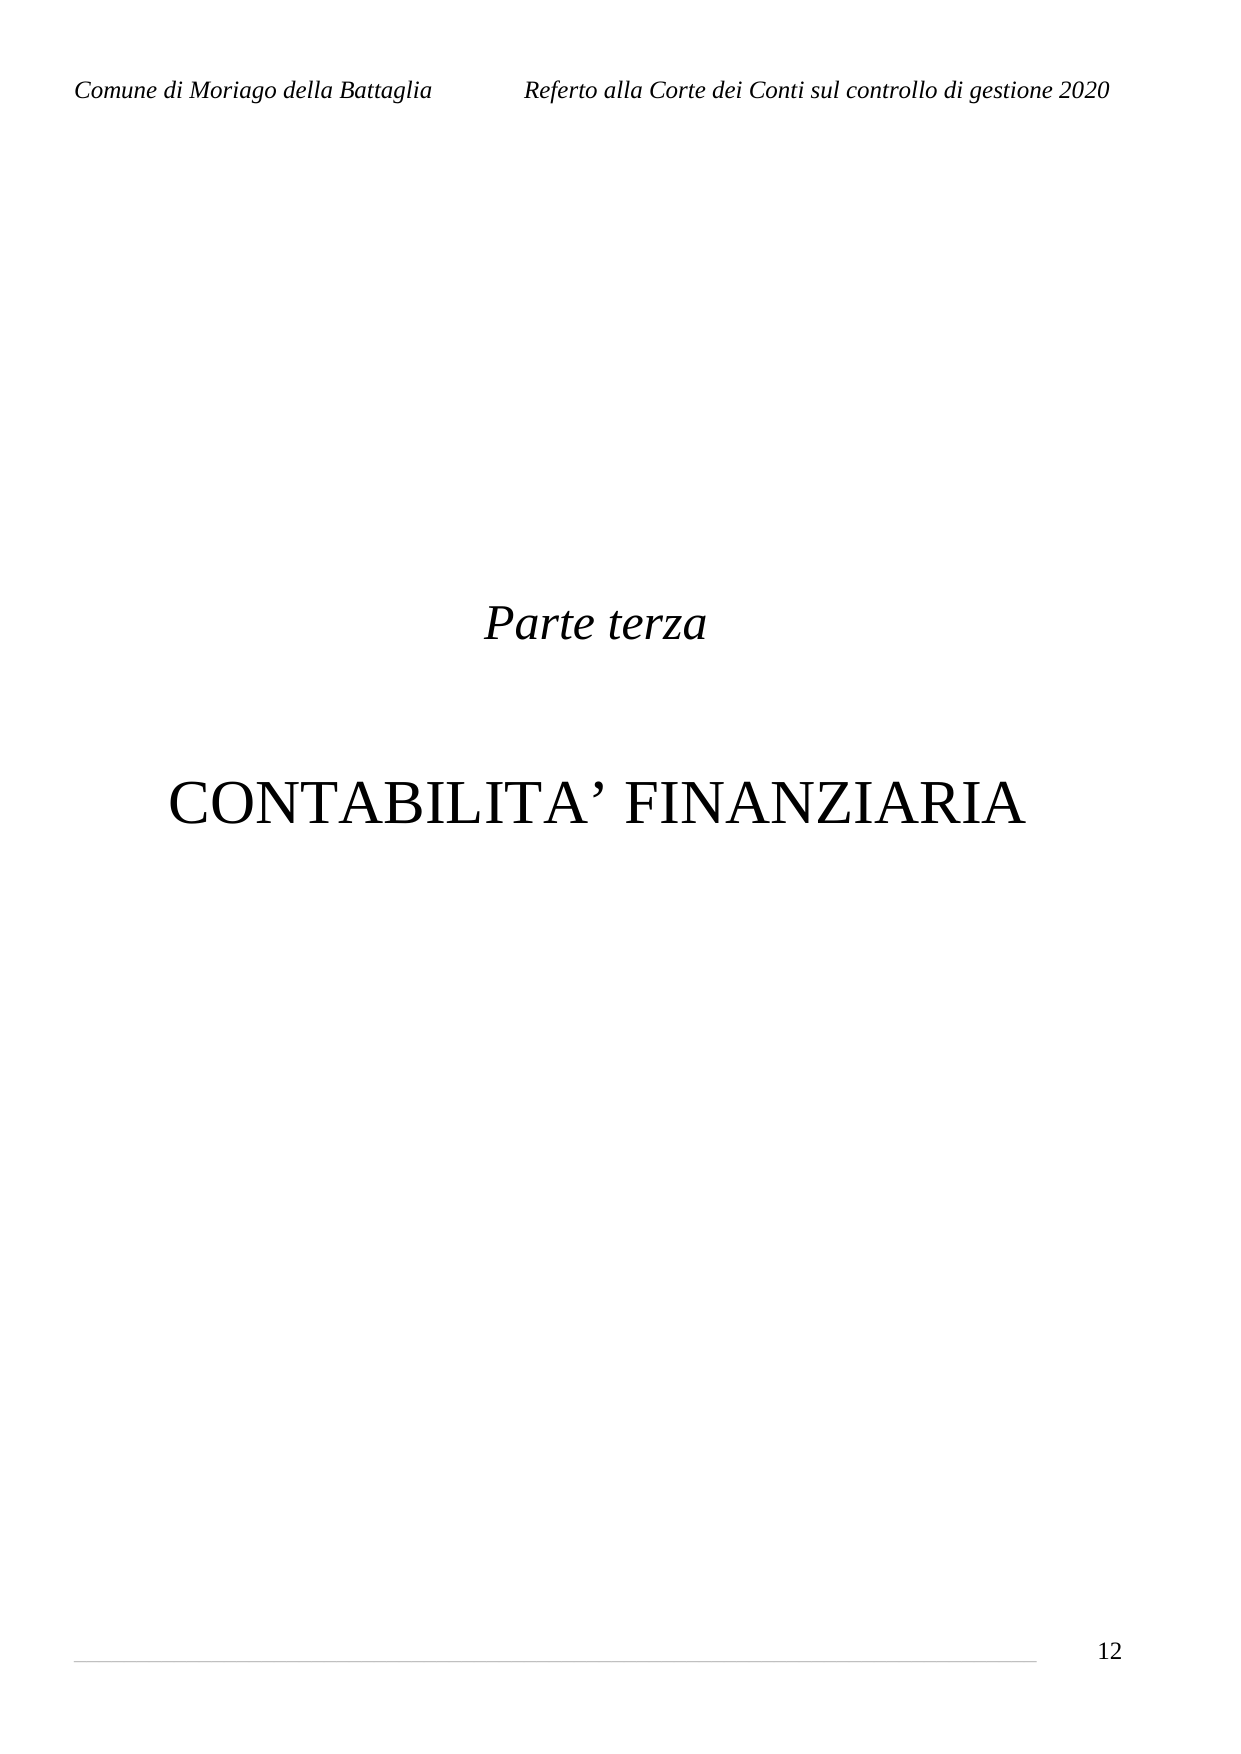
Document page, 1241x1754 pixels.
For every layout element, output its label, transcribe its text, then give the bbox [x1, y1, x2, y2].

text Parte terza [74, 592, 1122, 650]
text CONTABILITA’ FINANZIARIA [74, 765, 1122, 837]
